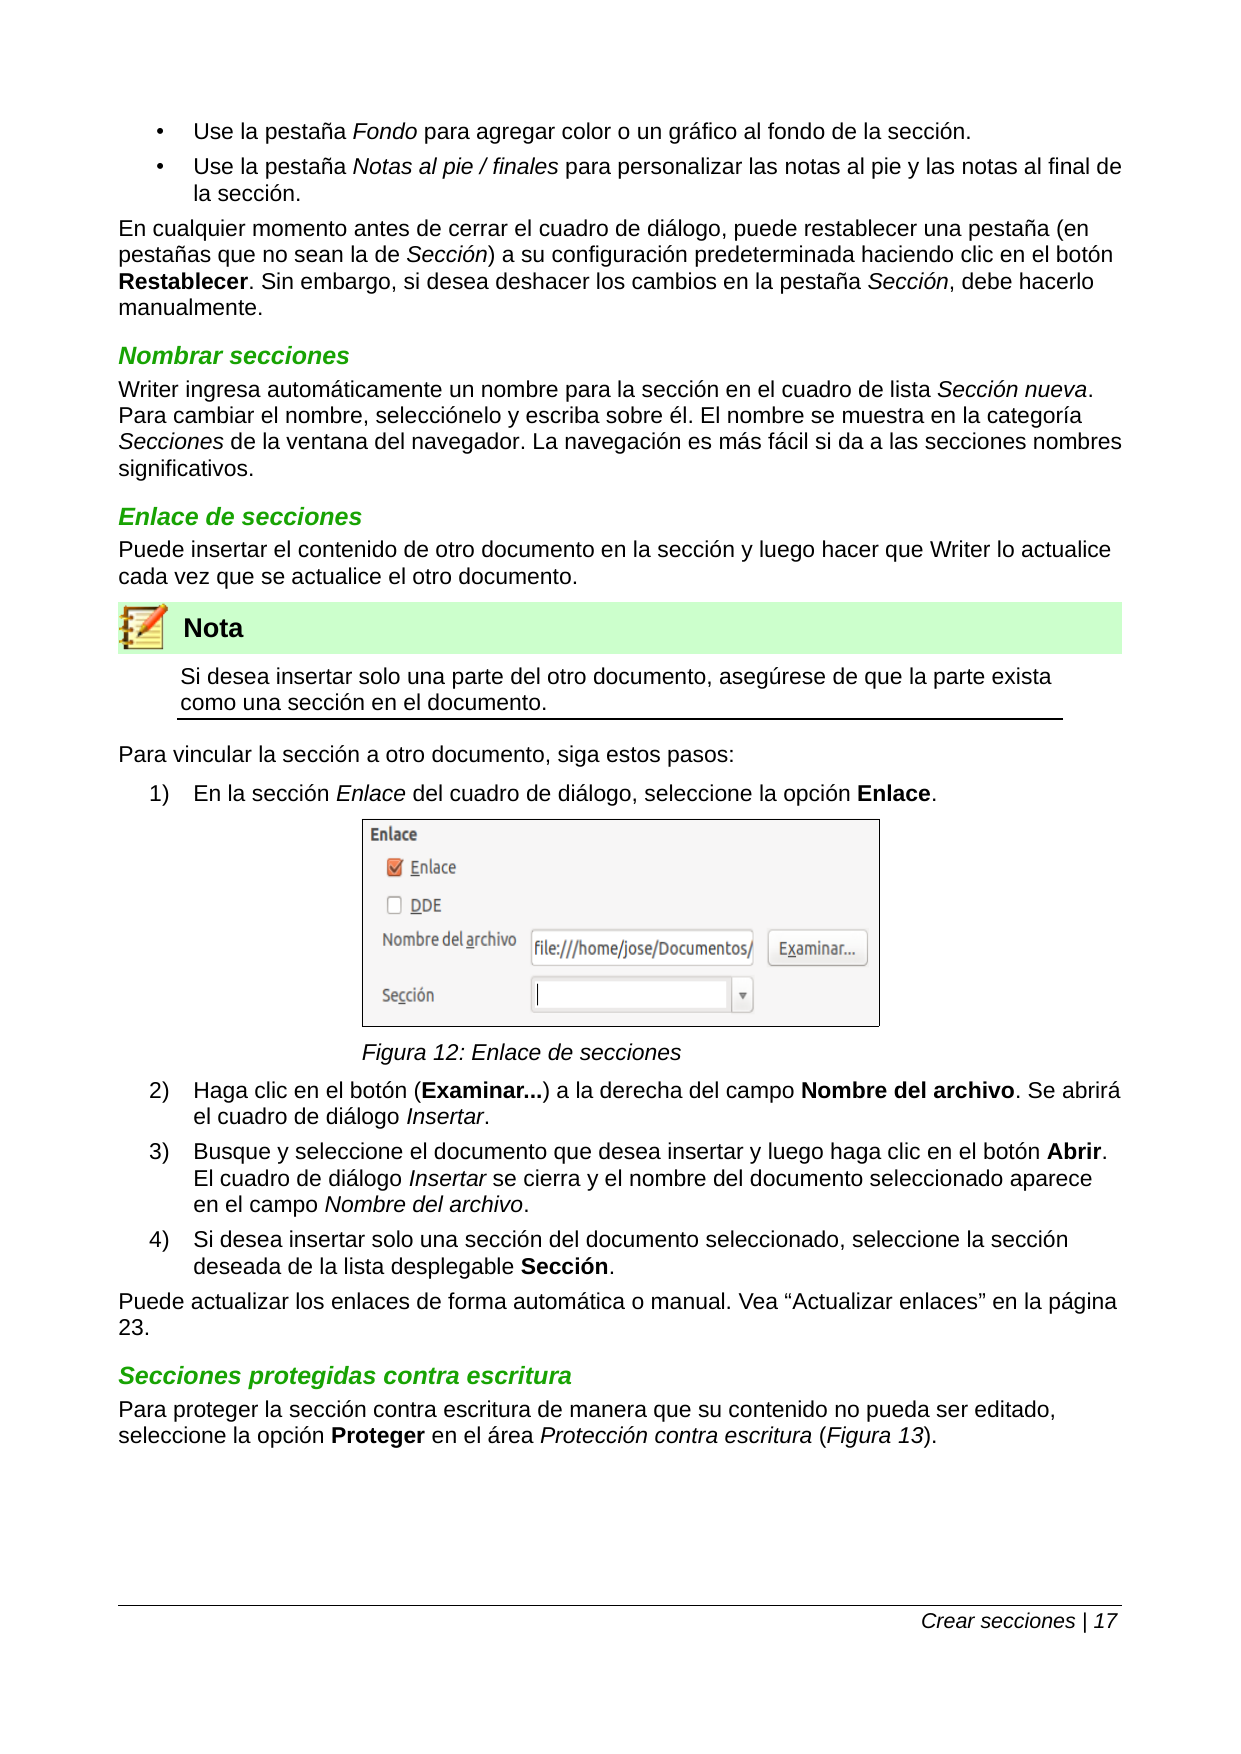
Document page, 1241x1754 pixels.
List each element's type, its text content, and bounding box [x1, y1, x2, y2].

picture [363, 820, 879, 1026]
text Para proteger la sección contra escritura de manera que su contenido no pueda ser editado, seleccione la opción Proteger en el área Protección contra escritura (Figura 13). [118, 1396, 1122, 1448]
text Figura 12: Enlace de secciones [362, 1038, 879, 1065]
list Si desea insertar solo una sección del documento seleccionado, seleccione la sección deseada de la lista desplegable Sección. [169, 1226, 1122, 1279]
text Writer ingresa automáticamente un nombre para la sección en el cuadro de lista Sección nueva. Para cambiar el nombre, selecciónelo y escriba sobre él. El nombre se muestra en la categoría Secciones de la ventana del navegador. La navegación es más fácil si da a las secciones nombres significativos. [118, 376, 1122, 481]
subtitle Nota [118, 602, 1122, 654]
picture [119, 602, 170, 653]
list Use la pestaña Fondo para agregar color o un gráfico al fondo de la sección. [156, 118, 1122, 144]
subtitle Enlace de secciones [118, 502, 1122, 530]
subtitle Secciones protegidas contra escritura [118, 1361, 1122, 1390]
text Puede actualizar los enlaces de forma automática o manual. Vea “Actualizar enlaces” en la página 23. [118, 1288, 1122, 1341]
subtitle Nombrar secciones [118, 341, 1122, 370]
text En cualquier momento antes de cerrar el cuadro de diálogo, puede restablecer una pestaña (en pestañas que no sean la de Sección) a su configuración predeterminada haciendo clic en el botón Restablecer. Sin embargo, si desea deshacer los cambios en la pestaña Sección, debe hacerlo manualmente. [118, 215, 1122, 320]
text Puede insertar el contenido de otro documento en la sección y luego hacer que Writer lo actualice cada vez que se actualice el otro documento. [118, 536, 1122, 589]
list Haga clic en el botón (Examinar...) a la derecha del campo Nombre del archivo. Se abrirá el cuadro de diálogo Insertar. [169, 1077, 1122, 1129]
list En la sección Enlace del cuadro de diálogo, seleccione la opción Enlace. [169, 780, 1122, 807]
list Use la pestaña Notas al pie / finales para personalizar las notas al pie y las notas al final de la sección. [156, 153, 1122, 206]
text Si desea insertar solo una parte del otro documento, asegúrese de que la parte exista como una sección en el documento. [177, 659, 1063, 718]
list Para vincular la sección a otro documento, siga estos pasos: [118, 741, 1122, 768]
list Busque y seleccione el documento que desea insertar y luego haga clic en el botón Abrir. El cuadro de diálogo Insertar se cierra y el nombre del documento seleccionado aparece en el campo Nombre del archivo. [169, 1138, 1122, 1217]
